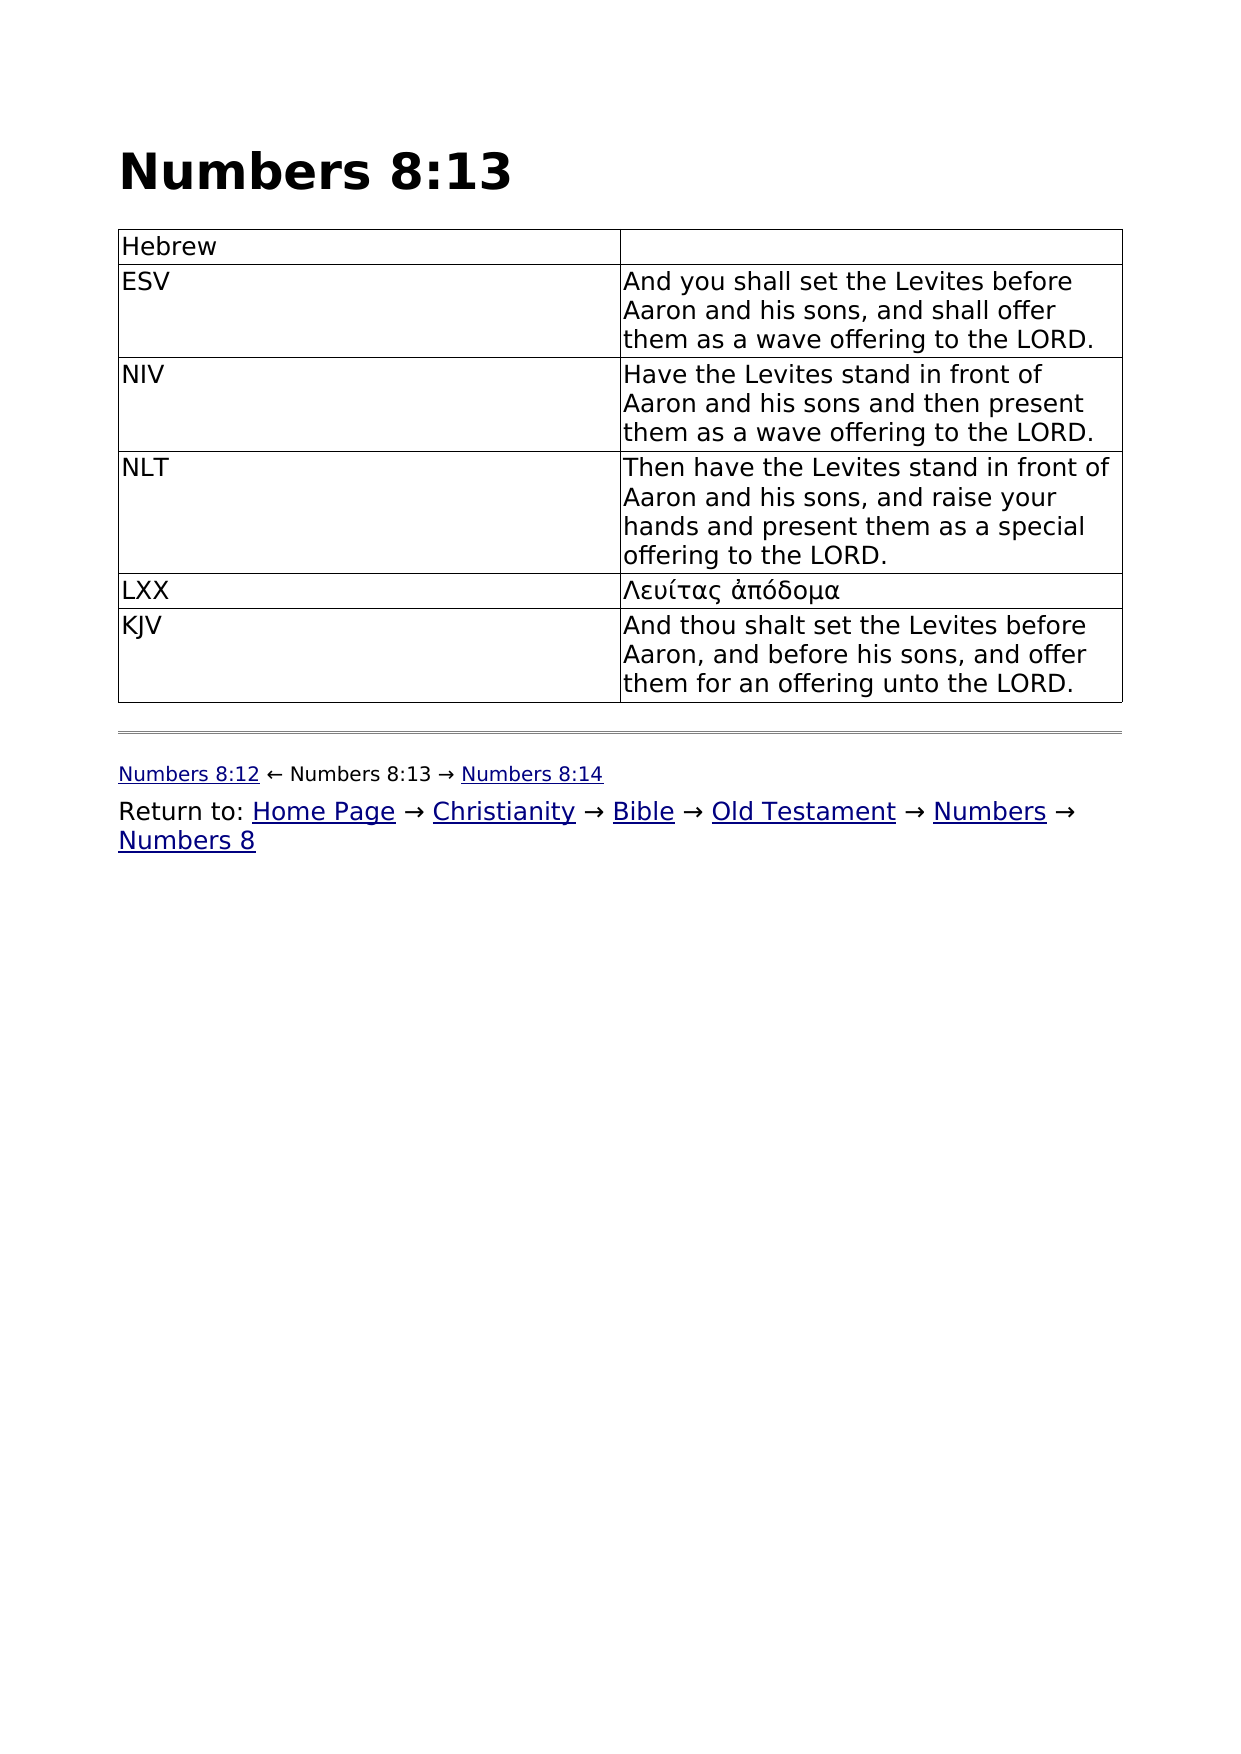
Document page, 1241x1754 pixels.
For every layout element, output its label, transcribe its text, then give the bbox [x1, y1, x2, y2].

table_cell And thou shalt set the Levites before Aaron, and before his sons, and offer them for an offering unto the LORD. [621, 609, 1122, 702]
table_header [621, 230, 1122, 264]
table_cell And you shall set the Levites before Aaron and his sons, and shall offer them as a wave offering to the LORD. [621, 265, 1122, 357]
table_cell ESV [119, 265, 620, 357]
table_cell NIV [119, 358, 620, 451]
text Numbers 8:12 ← Numbers 8:13 → Numbers 8:14 [118, 763, 1122, 797]
table_cell LXX [119, 574, 620, 608]
table_cell KJV [119, 609, 620, 702]
table_cell NLT [119, 452, 620, 573]
text Return to: Home Page → Christianity → Bible → Old Testament → Numbers → Numbers 8 [118, 797, 1122, 855]
table_header Hebrew [119, 230, 620, 264]
table_cell Λευίτας ἀπόδομα [621, 574, 1122, 608]
table_cell Have the Levites stand in front of Aaron and his sons and then present them as a wave offering to the LORD. [621, 358, 1122, 451]
table_cell Then have the Levites stand in front of Aaron and his sons, and raise your hands and present them as a special offering to the LORD. [621, 452, 1122, 573]
subtitle Numbers 8:13 [118, 143, 1122, 201]
